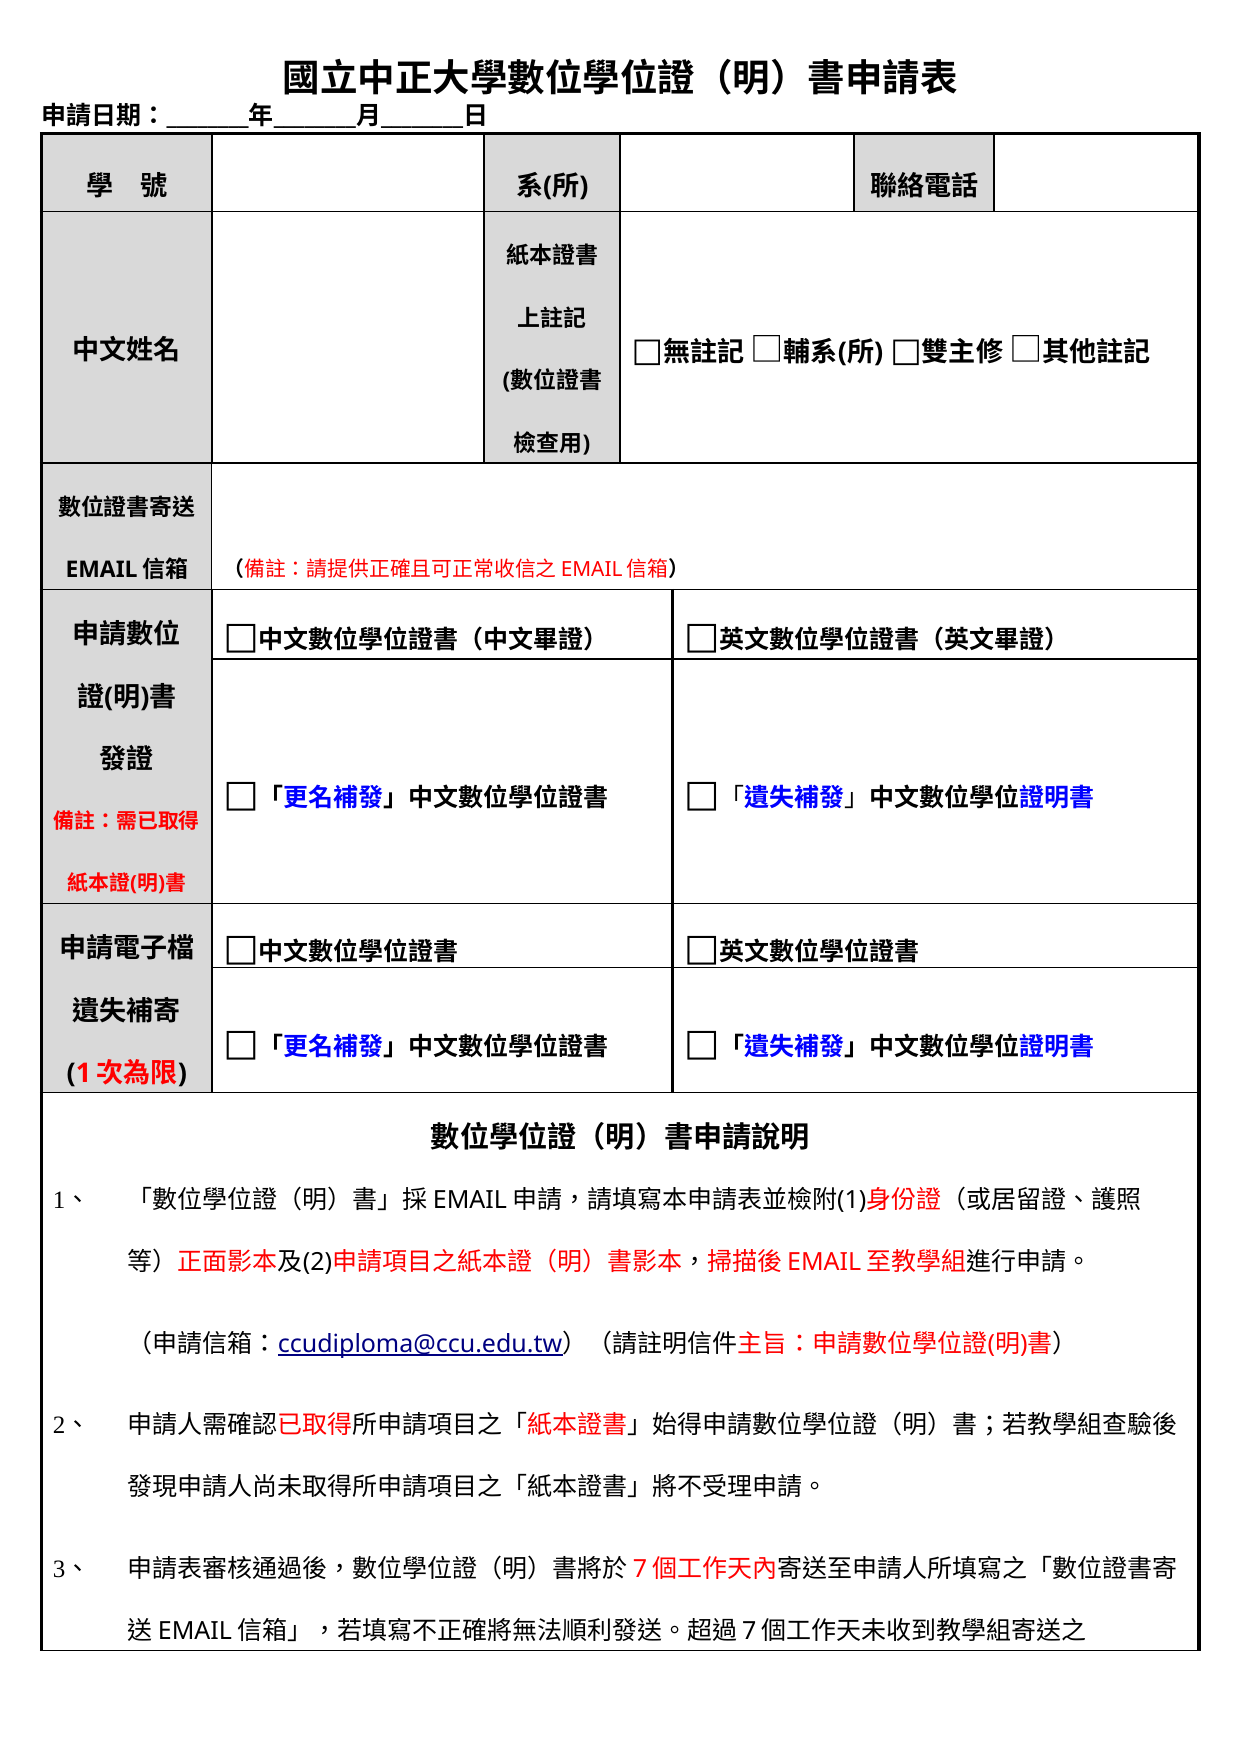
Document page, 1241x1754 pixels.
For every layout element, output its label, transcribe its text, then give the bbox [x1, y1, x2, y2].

table_cell 數位學位證（明）書申請說明 「數位學位證（明）書」採EMAIL申請，請填寫本申請表並檢附(1)身份證（或居留證、護照等）正面影本及(2)申請項目之紙本證（明）書影本，掃描後EMAIL至教學組進行申請。 （申請信箱：ccudiploma@ccu.edu.tw）（請註明信件主旨：申請數位學位證(明)書） 申請人需確認已取得所申請項目之「紙本證書」始得申請數位學位證（明）書；若教學組查驗後發現申請人尚未取得所申請項目之「紙本證書」將不受理申請。 申請表審核通過後，數位學位證（明）書將於7個工作天內寄送至申請人所填寫之「數位證書寄送EMAIL信箱」，若填寫不正確將無法順利發送。超過7個工作天未收到教學組寄送之 [43, 1093, 1197, 1649]
table_cell □英文數位學位證書（英文畢證） [674, 590, 1197, 658]
table_header 學 號 [43, 135, 211, 211]
table_cell □「更名補發」中文數位學位證書 [213, 968, 671, 1092]
table_cell □「遺失補發」中文數位學位證明書 [674, 968, 1197, 1092]
table_cell 紙本證書上註記 (數位證書檢查用) [485, 212, 619, 462]
table_header [621, 135, 853, 211]
table_cell □中文數位學位證書 [213, 904, 671, 967]
table_cell 中文姓名 [43, 212, 211, 462]
table_cell （備註：請提供正確且可正常收信之EMAIL信箱） [212, 464, 1197, 589]
table_header [213, 135, 483, 211]
table_cell 申請數位 證(明)書 發證 備註：需已取得紙本證(明)書 [43, 590, 211, 903]
table_cell □中文數位學位證書（中文畢證） [213, 590, 671, 658]
table_cell 數位證書寄送EMAIL信箱 [43, 464, 211, 589]
table_header [995, 135, 1197, 211]
text 國立中正大學數位學位證（明）書申請表 [41, 33, 1199, 96]
table_cell □「更名補發」中文數位學位證書 [213, 660, 671, 903]
table_cell [213, 212, 483, 462]
table_header 系(所) [485, 135, 619, 211]
table_cell 申請電子檔遺失補寄 (1次為限) [43, 904, 211, 1092]
table_cell □無註記 □輔系(所) □雙主修 □其他註記 [621, 212, 1197, 462]
text 申請日期：________年________月________日 [41, 96, 1199, 132]
table_header 聯絡電話 [855, 135, 993, 211]
table_cell □英文數位學位證書 [674, 904, 1197, 967]
table_cell □「遺失補發」中文數位學位證明書 [674, 660, 1197, 903]
